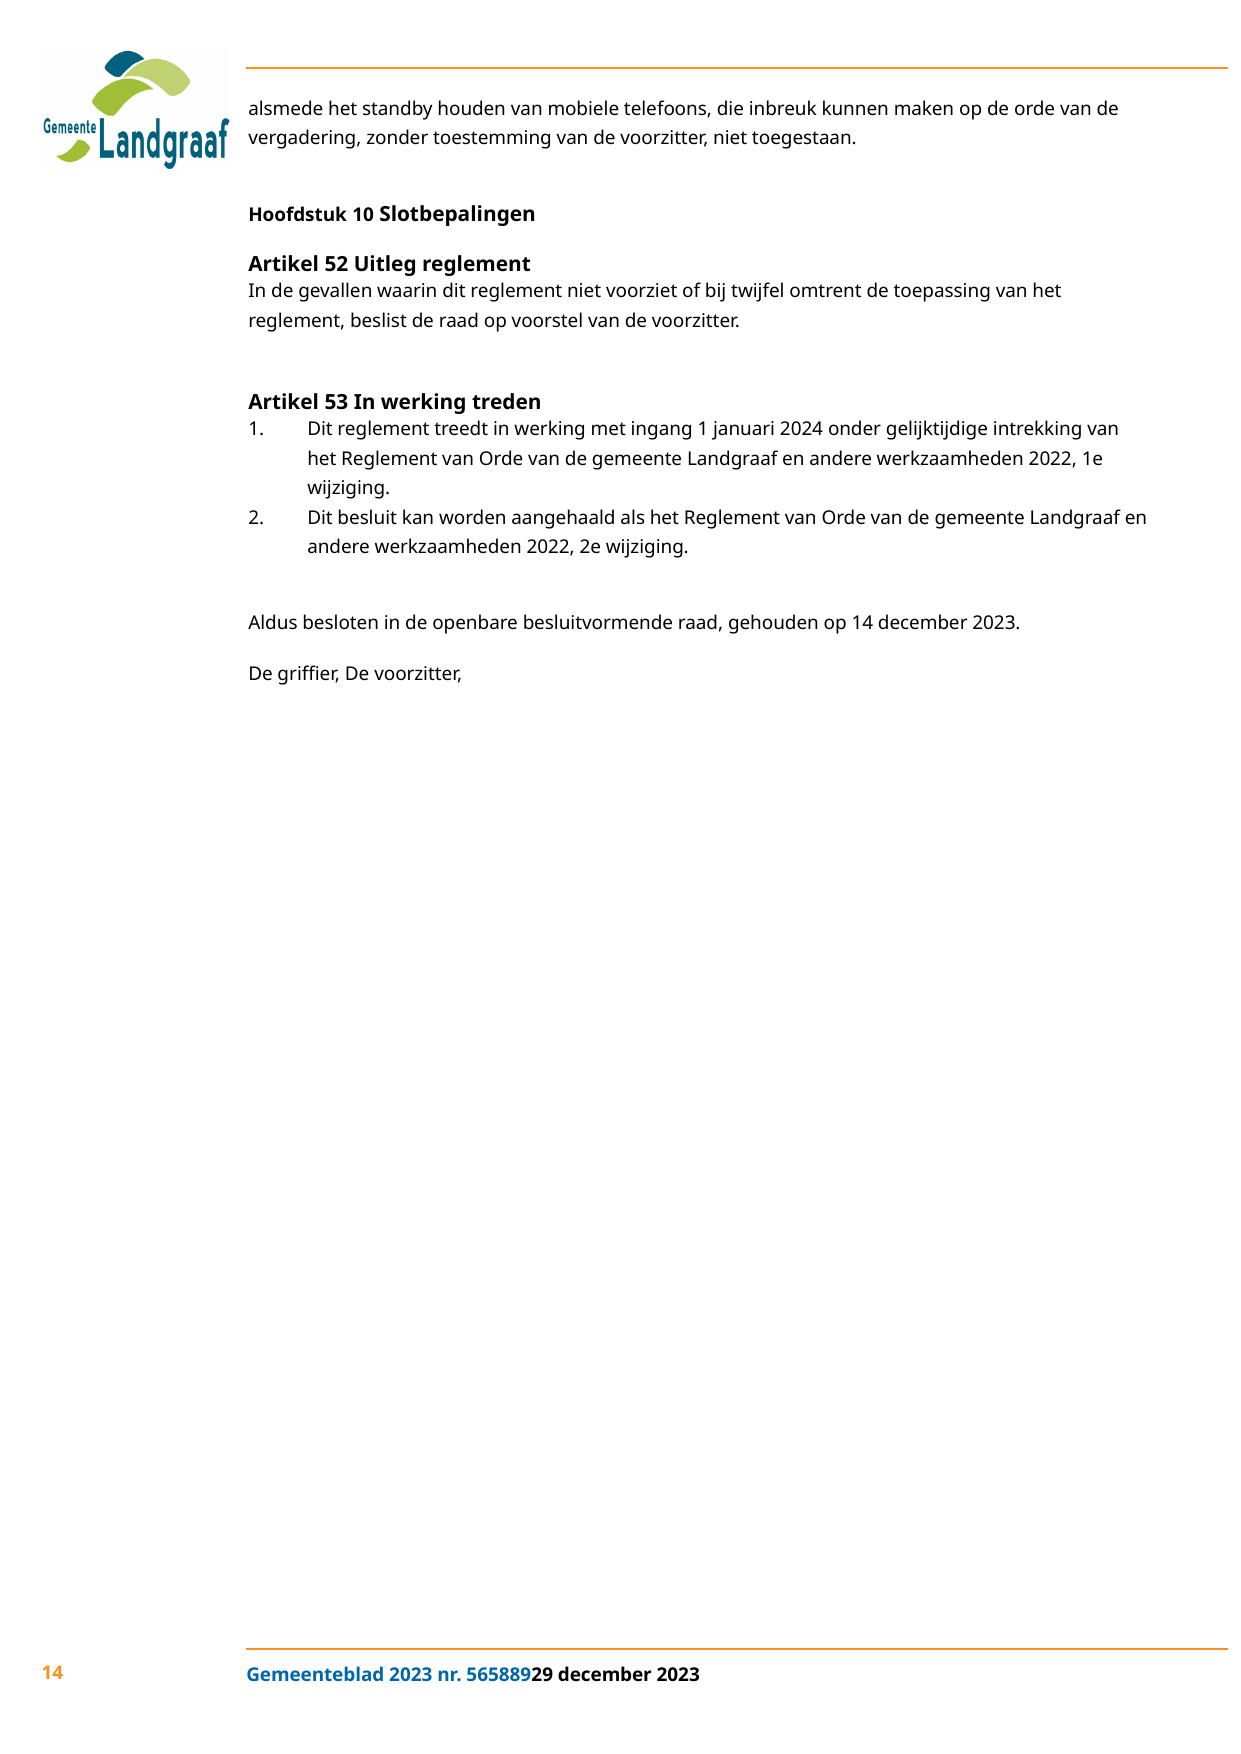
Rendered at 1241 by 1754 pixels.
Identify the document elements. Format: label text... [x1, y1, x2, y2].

text Aldus besloten in de openbare besluitvormende raad, gehouden op 14 december 2023. [248, 609, 1152, 634]
text De griffier, De voorzitter, [248, 660, 1152, 686]
text Hoofdstuk 10 Slotbepalingen [248, 199, 1152, 228]
text alsmede het standby houden van mobiele telefoons, die inbreuk kunnen maken op de orde van de vergadering, zonder toestemming van de voorzitter, niet toegestaan. [248, 95, 1152, 150]
list Dit besluit kan worden aangehaald als het Reglement van Orde van de gemeente Landgraaf en andere werkzaamheden 2022, 2e wijziging. [248, 504, 1152, 559]
text In de gevallen waarin dit reglement niet voorziet of bij twijfel omtrent de toepassing van het reglement, beslist de raad op voorstel van de voorzitter. [248, 277, 1152, 333]
text Artikel 52 Uitleg reglement [248, 249, 1152, 277]
picture [41, 47, 231, 172]
list Dit reglement treedt in werking met ingang 1 januari 2024 onder gelijktijdige intrekking van het Reglement van Orde van de gemeente Landgraaf en andere werkzaamheden 2022, 1e wijziging. [248, 415, 1152, 500]
text Artikel 53 In werking treden [248, 387, 1152, 415]
